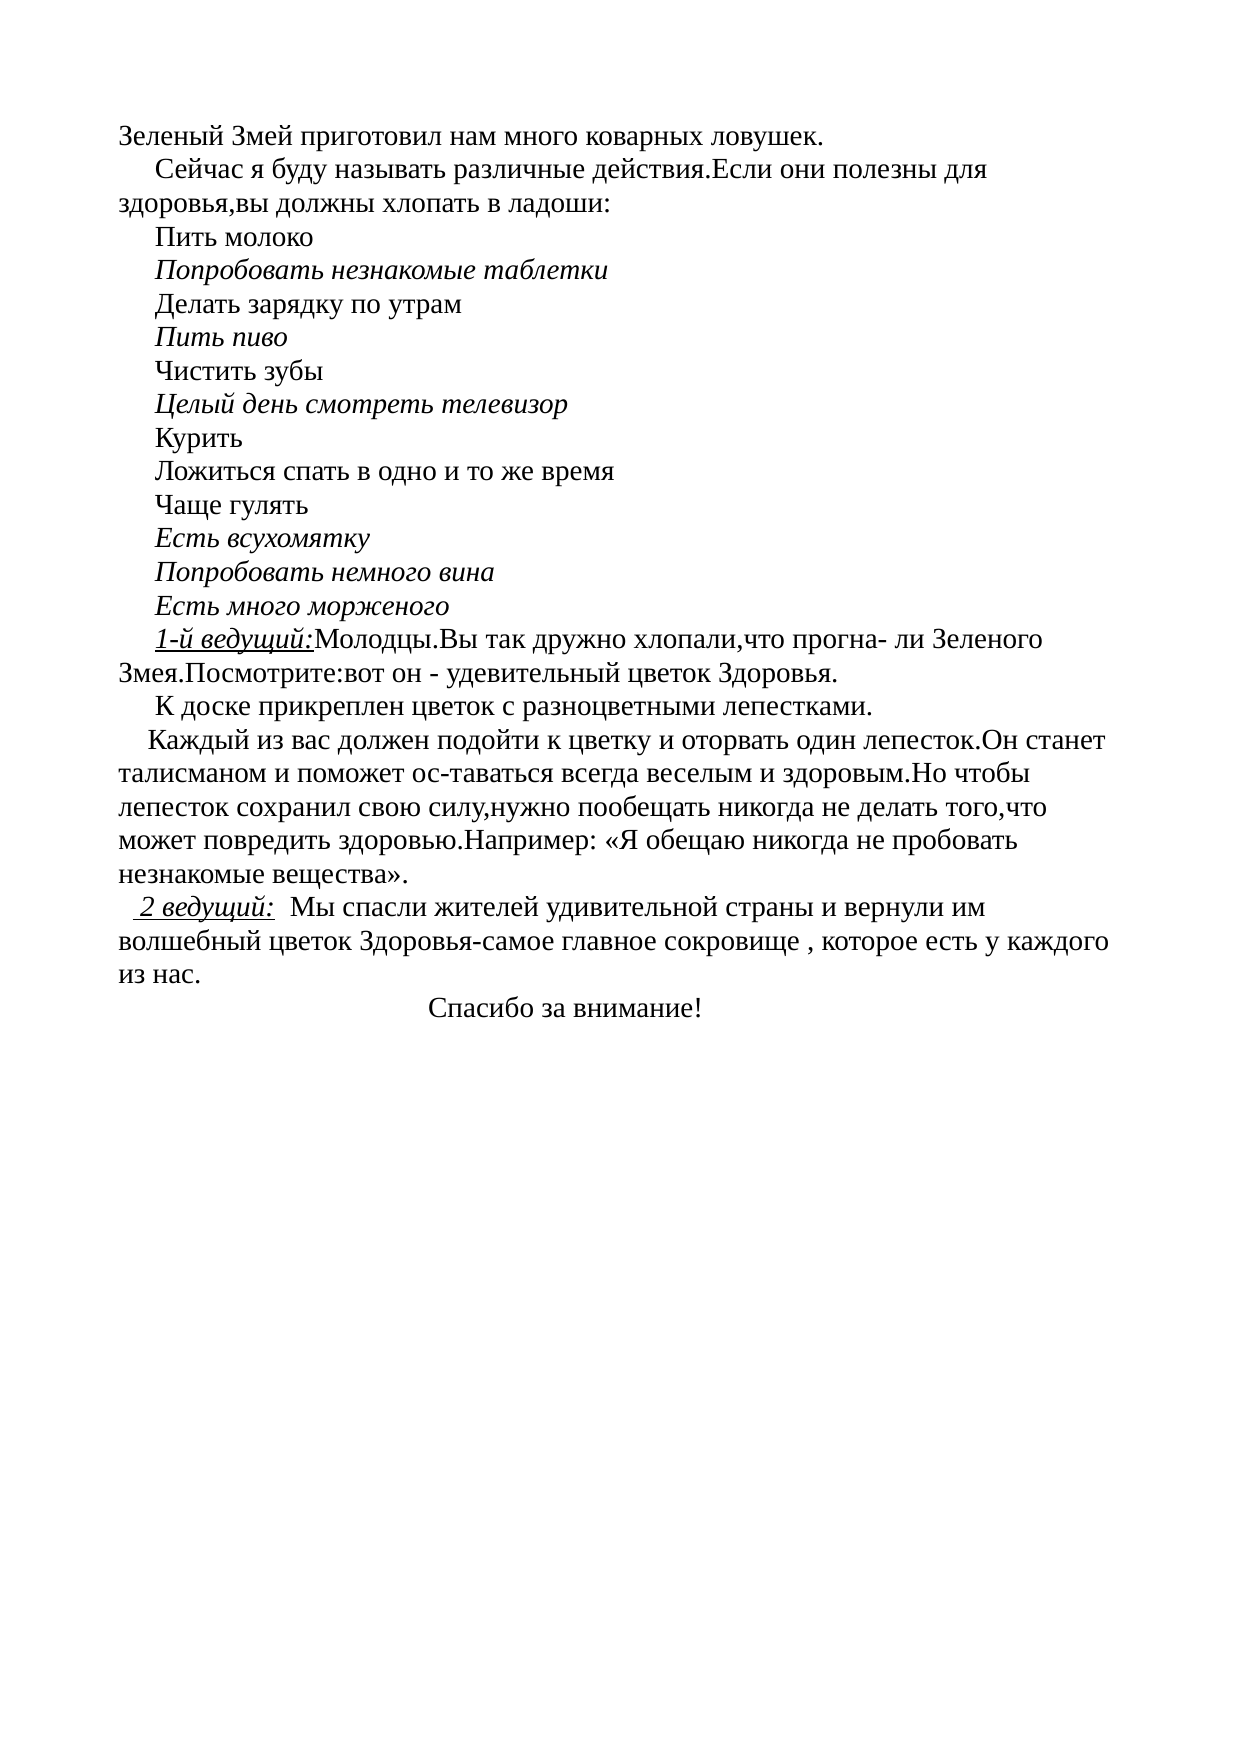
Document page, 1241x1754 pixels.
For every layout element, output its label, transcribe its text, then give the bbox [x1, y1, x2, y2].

text 2 ведущий: Мы спасли жителей удивительной страны и вернули им волшебный цветок Здоровья-самое главное сокровище , которое есть у каждого из нас. [118, 889, 1122, 990]
text К доске прикреплен цветок с разноцветными лепестками. [118, 688, 1122, 722]
text 1-й ведущий:Молодцы.Вы так дружно хлопали,что прогна- ли Зеленого Змея.Посмотрите:вот он - удевительный цветок Здоровья. [118, 621, 1122, 688]
text Попробовать незнакомые таблетки [118, 252, 1122, 286]
text Ложиться спать в одно и то же время [118, 453, 1122, 487]
text Чистить зубы [118, 353, 1122, 386]
text Целый день смотреть телевизор [118, 386, 1122, 420]
text Курить [118, 420, 1122, 453]
text Попробовать немного вина [118, 554, 1122, 588]
text Спасибо за внимание! [118, 990, 1122, 1024]
text Пить пиво [118, 319, 1122, 353]
text Делать зарядку по утрам [118, 286, 1122, 319]
text Зеленый Змей приготовил нам много коварных ловушек. [118, 118, 1122, 152]
text Сейчас я буду называть различные действия.Если они полезны для здоровья,вы должны хлопать в ладоши: [118, 152, 1122, 219]
text Пить молоко [118, 219, 1122, 252]
text Чаще гулять [118, 487, 1122, 521]
text Каждый из вас должен подойти к цветку и оторвать один лепесток.Он станет талисманом и поможет ос-таваться всегда веселым и здоровым.Но чтобы лепесток сохранил свою силу,нужно пообещать никогда не делать того,что может повредить здоровью.Например: «Я обещаю никогда не пробовать незнакомые вещества». [118, 722, 1122, 889]
text Есть много морженого [118, 588, 1122, 621]
text Есть всухомятку [118, 521, 1122, 554]
